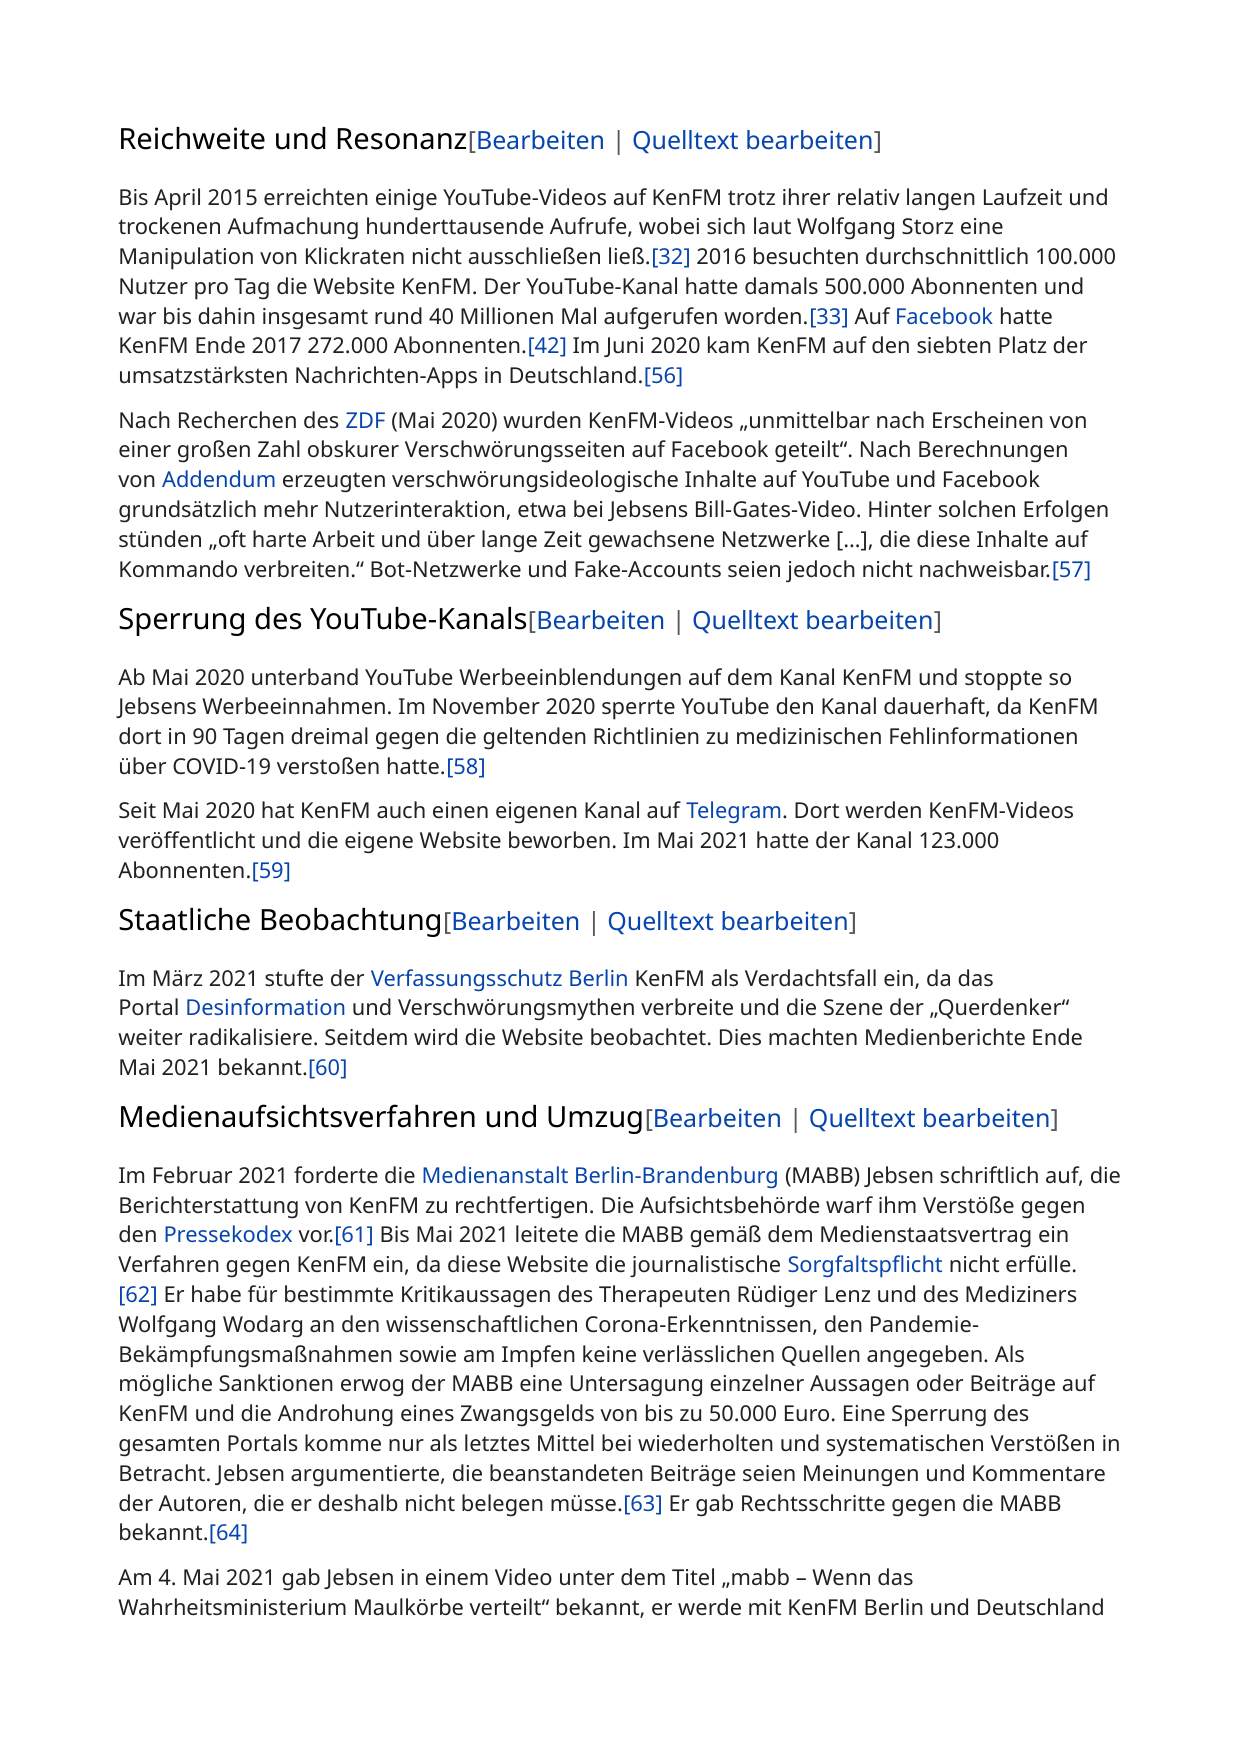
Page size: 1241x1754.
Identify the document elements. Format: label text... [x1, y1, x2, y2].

subtitle Medienaufsichtsverfahren und Umzug[Bearbeiten | Quelltext bearbeiten] [118, 1096, 1122, 1136]
text Ab Mai 2020 unterband YouTube Werbeeinblendungen auf dem Kanal KenFM und stoppte so Jebsens Werbeeinnahmen. Im November 2020 sperrte YouTube den Kanal dauerhaft, da KenFM dort in 90 Tagen dreimal gegen die geltenden Richtlinien zu medizinischen Fehlinformationen über COVID-19 verstoßen hatte.[58] [118, 661, 1122, 781]
text Nach Recherchen des ZDF (Mai 2020) wurden KenFM-Videos „unmittelbar nach Erscheinen von einer großen Zahl obskurer Verschwörungsseiten auf Facebook geteilt“. Nach Berechnungen von Addendum erzeugten verschwörungsideologische Inhalte auf YouTube und Facebook grundsätzlich mehr Nutzerinteraktion, etwa bei Jebsens Bill-Gates-Video. Hinter solchen Erfolgen stünden „oft harte Arbeit und über lange Zeit gewachsene Netzwerke […], die diese Inhalte auf Kommando verbreiten.“ Bot-Netzwerke und Fake-Accounts seien jedoch nicht nachweisbar.[57] [118, 405, 1122, 583]
subtitle Reichweite und Resonanz[Bearbeiten | Quelltext bearbeiten] [118, 118, 1122, 158]
subtitle Staatliche Beobachtung[Bearbeiten | Quelltext bearbeiten] [118, 899, 1122, 939]
text Im Februar 2021 forderte die Medienanstalt Berlin-Brandenburg (MABB) Jebsen schriftlich auf, die Berichterstattung von KenFM zu rechtfertigen. Die Aufsichtsbehörde warf ihm Verstöße gegen den Pressekodex vor.[61] Bis Mai 2021 leitete die MABB gemäß dem Medienstaatsvertrag ein Verfahren gegen KenFM ein, da diese Website die journalistische Sorgfaltspflicht nicht erfülle.[62] Er habe für bestimmte Kritikaussagen des Therapeuten Rüdiger Lenz und des Mediziners Wolfgang Wodarg an den wissenschaftlichen Corona-Erkenntnissen, den Pandemie-Bekämpfungsmaßnahmen sowie am Impfen keine verlässlichen Quellen angegeben. Als mögliche Sanktionen erwog der MABB eine Untersagung einzelner Aussagen oder Beiträge auf KenFM und die Androhung eines Zwangsgelds von bis zu 50.000 Euro. Eine Sperrung des gesamten Portals komme nur als letztes Mittel bei wiederholten und systematischen Verstößen in Betracht. Jebsen argumentierte, die beanstandeten Beiträge seien Meinungen und Kommentare der Autoren, die er deshalb nicht belegen müsse.[63] Er gab Rechtsschritte gegen die MABB bekannt.[64] [118, 1160, 1122, 1547]
text Im März 2021 stufte der Verfassungsschutz Berlin KenFM als Verdachtsfall ein, da das Portal Desinformation und Verschwörungsmythen verbreite und die Szene der „Querdenker“ weiter radikalisiere. Seitdem wird die Website beobachtet. Dies machten Medienberichte Ende Mai 2021 bekannt.[60] [118, 963, 1122, 1082]
text Seit Mai 2020 hat KenFM auch einen eigenen Kanal auf Telegram. Dort werden KenFM-Videos veröffentlicht und die eigene Website beworben. Im Mai 2021 hatte der Kanal 123.000 Abonnenten.[59] [118, 795, 1122, 884]
subtitle Sperrung des YouTube-Kanals[Bearbeiten | Quelltext bearbeiten] [118, 598, 1122, 638]
text Am 4. Mai 2021 gab Jebsen in einem Video unter dem Titel „mabb – Wenn das Wahrheitsministerium Maulkörbe verteilt“ bekannt, er werde mit KenFM Berlin und Deutschland [118, 1562, 1122, 1621]
text Bis April 2015 erreichten einige YouTube-Videos auf KenFM trotz ihrer relativ langen Laufzeit und trockenen Aufmachung hunderttausende Aufrufe, wobei sich laut Wolfgang Storz eine Manipulation von Klickraten nicht ausschließen ließ.[32] 2016 besuchten durchschnittlich 100.000 Nutzer pro Tag die Website KenFM. Der YouTube-Kanal hatte damals 500.000 Abonnenten und war bis dahin insgesamt rund 40 Millionen Mal aufgerufen worden.[33] Auf Facebook hatte KenFM Ende 2017 272.000 Abonnenten.[42] Im Juni 2020 kam KenFM auf den siebten Platz der umsatzstärksten Nachrichten-Apps in Deutschland.[56] [118, 182, 1122, 390]
